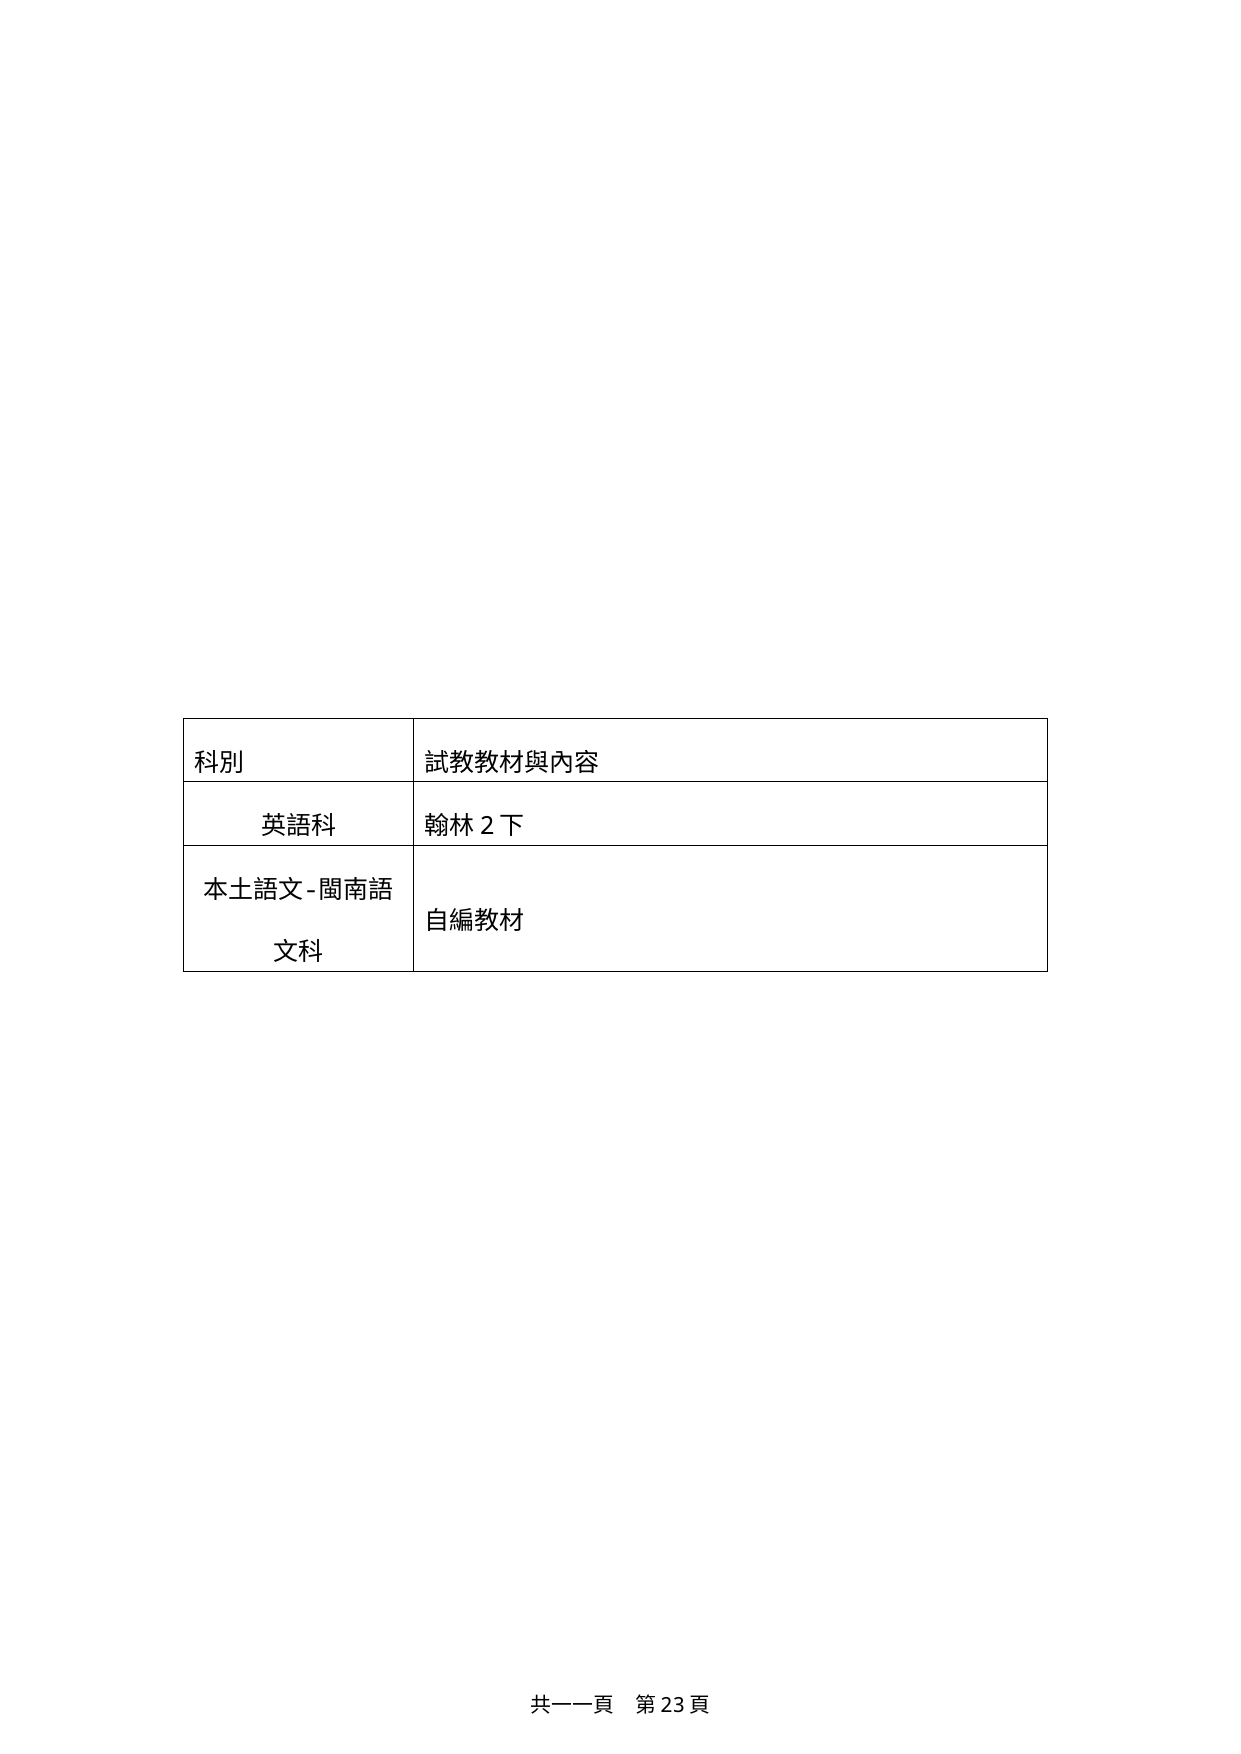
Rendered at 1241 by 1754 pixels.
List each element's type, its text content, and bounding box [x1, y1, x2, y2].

table_header 科別 [184, 719, 413, 781]
table_cell 英語科 [184, 782, 413, 844]
table_cell 自編教材 [414, 846, 1047, 971]
table_cell 翰林2下 [414, 782, 1047, 844]
table_header 試教教材與內容 [414, 719, 1047, 781]
table_cell 本土語文-閩南語文科 [184, 846, 413, 971]
